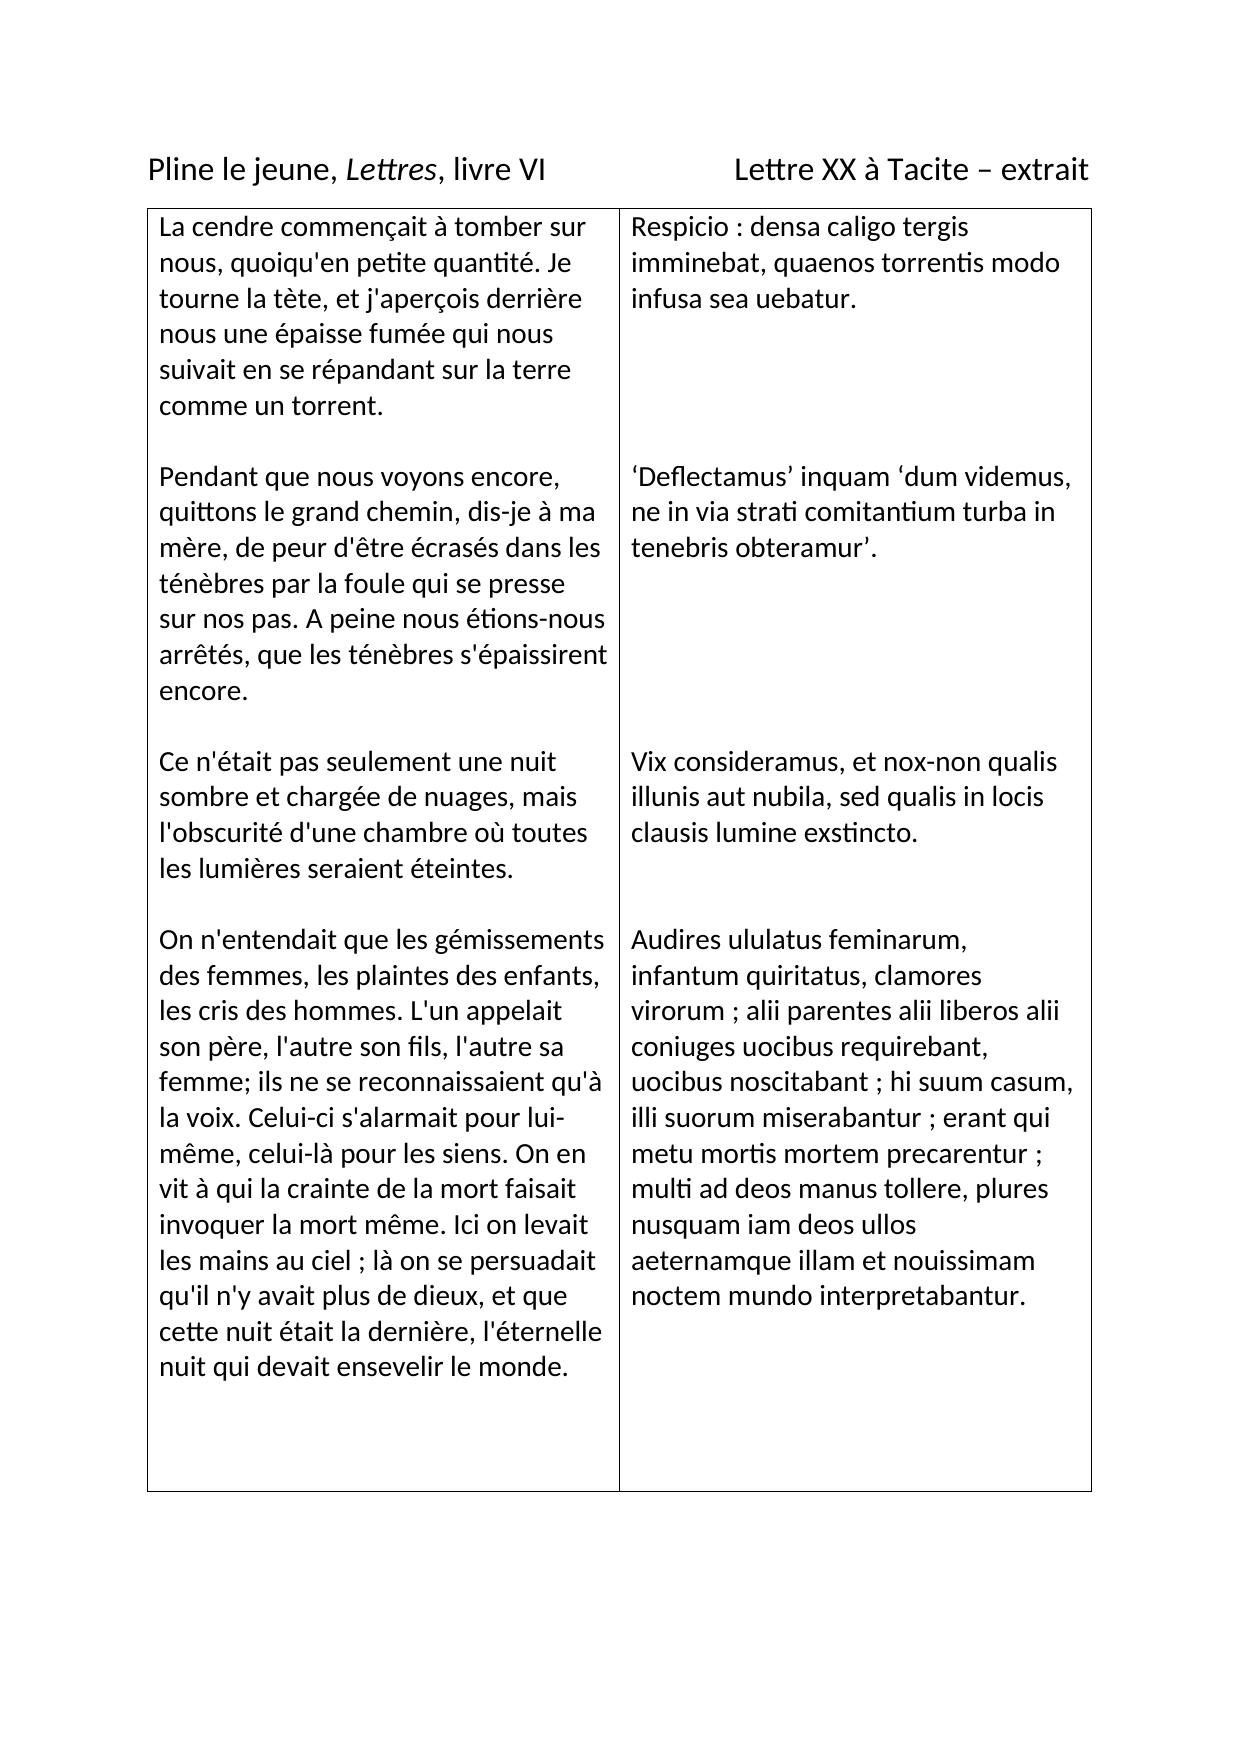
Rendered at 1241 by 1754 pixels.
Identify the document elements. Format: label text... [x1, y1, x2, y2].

table_header La cendre commençait à tomber sur nous, quoiqu'en petite quantité. Je tourne la tète, et j'aperçois derrière nous une épaisse fumée qui nous suivait en se répandant sur la terre comme un torrent. Pendant que nous voyons encore, quittons le grand chemin, dis-je à ma mère, de peur d'être écrasés dans les ténèbres par la foule qui se presse sur nos pas. A peine nous étions-nous arrêtés, que les ténèbres s'épaissirent encore. Ce n'était pas seulement une nuit sombre et chargée de nuages, mais l'obscurité d'une chambre où toutes les lumières seraient éteintes. On n'entendait que les gémissements des femmes, les plaintes des enfants, les cris des hommes. L'un appelait son père, l'autre son fils, l'autre sa femme; ils ne se reconnaissaient qu'à la voix. Celui-ci s'alarmait pour lui-même, celui-là pour les siens. On en vit à qui la crainte de la mort faisait invoquer la mort même. Ici on levait les mains au ciel ; là on se persuadait qu'il n'y avait plus de dieux, et que cette nuit était la dernière, l'éternelle nuit qui devait ensevelir le monde. [148, 209, 619, 1491]
text Pline le jeune, Lettres, livre VI Lettre XX à Tacite – extrait [148, 148, 1093, 188]
table_header Respicio : densa caligo tergis imminebat, quaenos torrentis modo infusa sea uebatur. ‘Deflectamus’ inquam ‘dum videmus, ne in via strati comitantium turba in tenebris obteramur’. Vix consideramus, et nox-non qualis illunis aut nubila, sed qualis in locis clausis lumine exstincto. Audires ululatus feminarum, infantum quiritatus, clamores virorum ; alii parentes alii liberos alii coniuges uocibus requirebant, uocibus noscitabant ; hi suum casum, illi suorum miserabantur ; erant qui metu mortis mortem precarentur ; multi ad deos manus tollere, plures nusquam iam deos ullos aeternamque illam et nouissimam noctem mundo interpretabantur. [620, 209, 1091, 1491]
